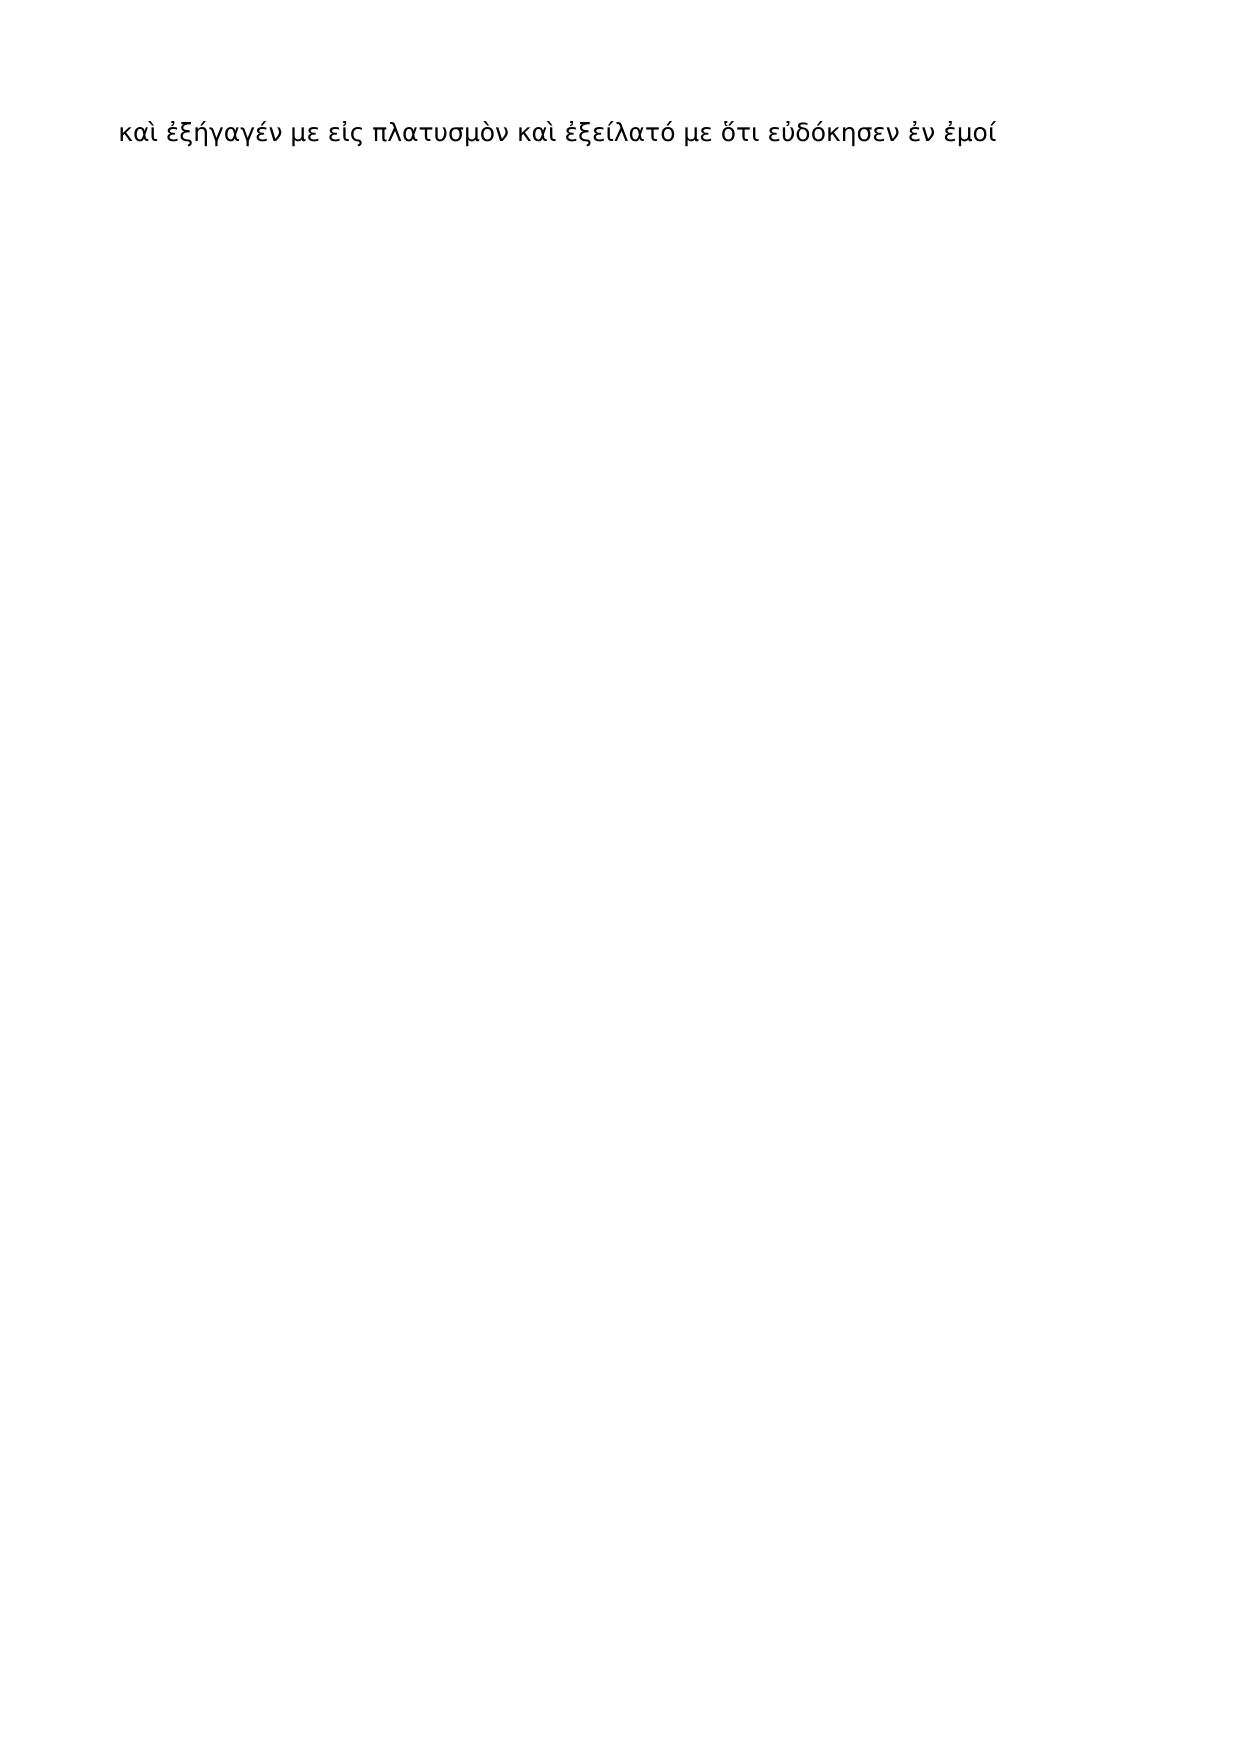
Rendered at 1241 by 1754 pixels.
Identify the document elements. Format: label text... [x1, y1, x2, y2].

text καὶ ἐξήγαγέν με εἰς πλατυσμὸν καὶ ἐξείλατό με ὅτι εὐδόκησεν ἐν ἐμοί [118, 118, 1122, 147]
